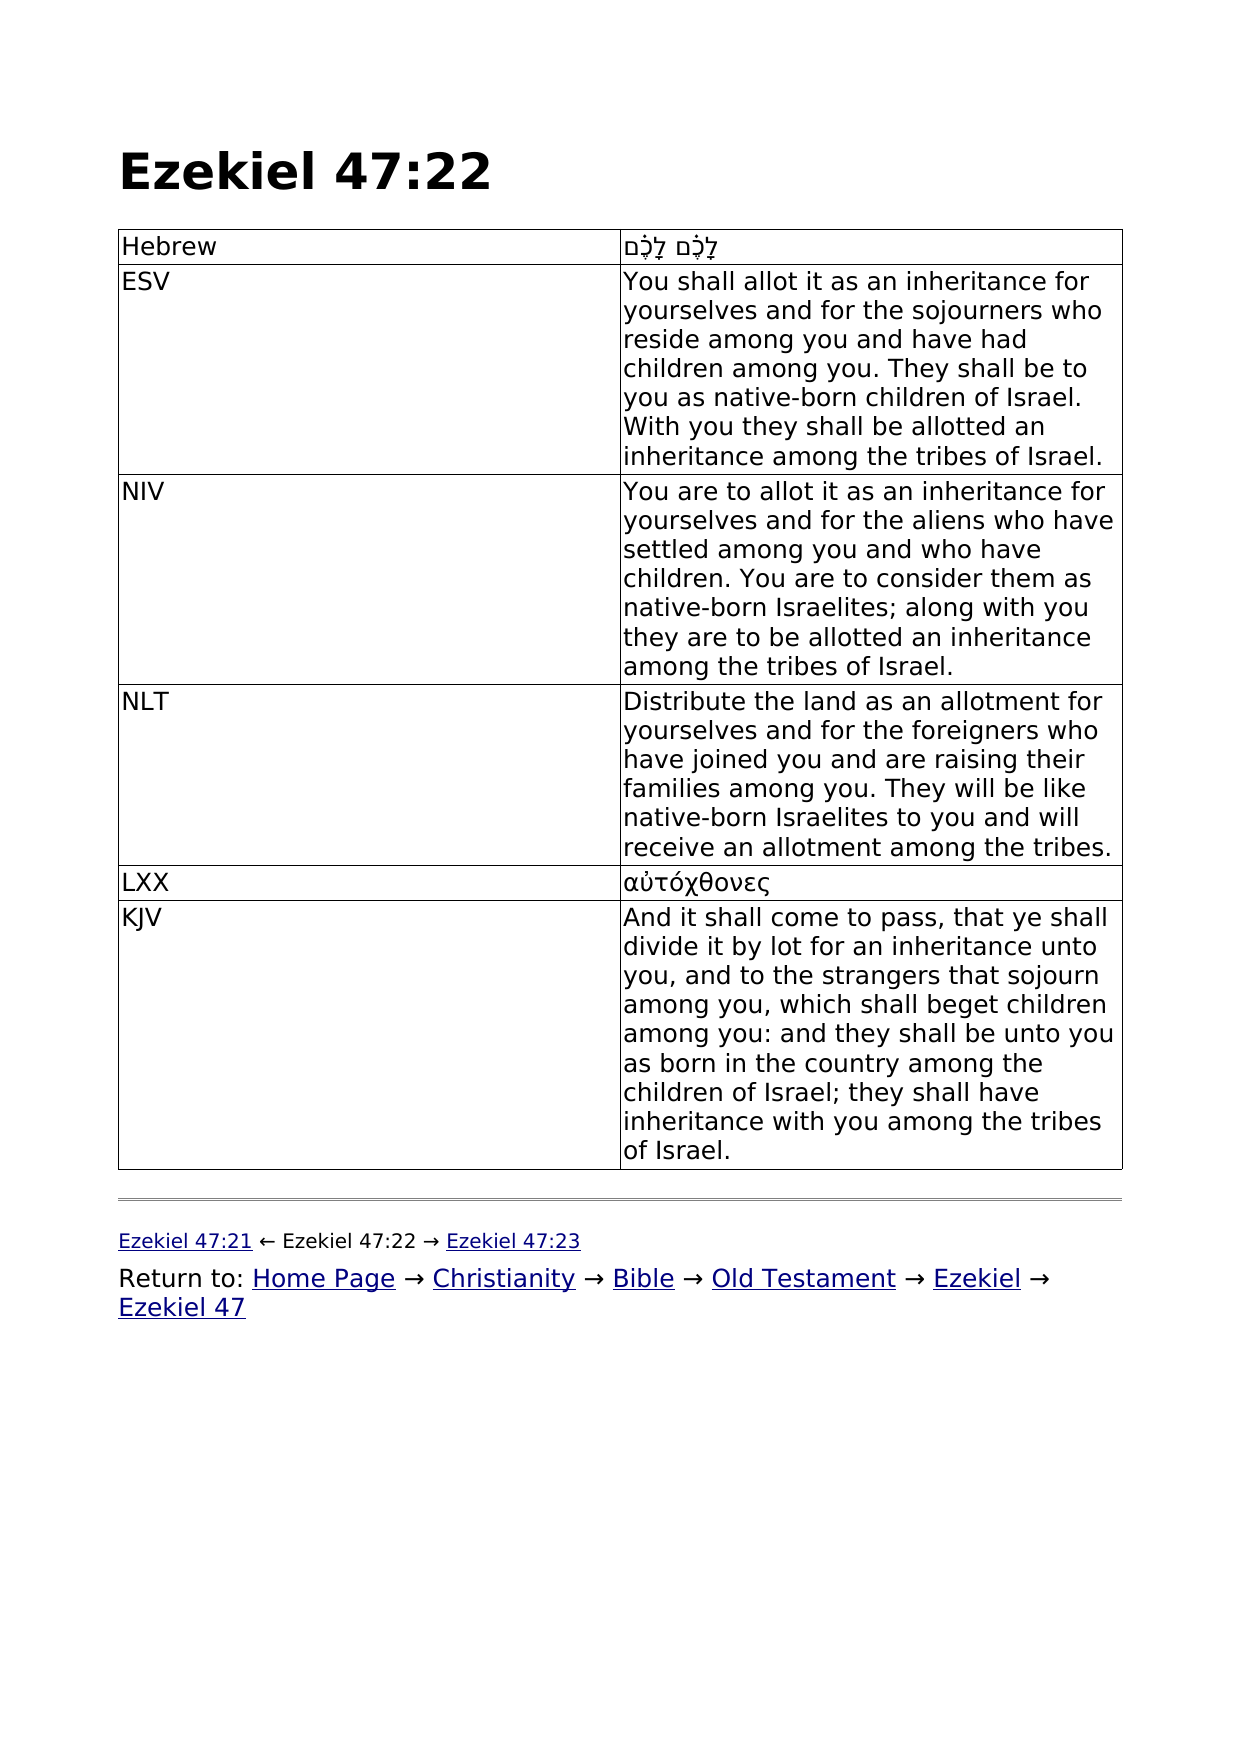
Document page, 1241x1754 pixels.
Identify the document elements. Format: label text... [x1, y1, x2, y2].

subtitle Ezekiel 47:22 [118, 143, 1122, 201]
table_cell NIV [119, 475, 620, 684]
table_cell You shall allot it as an inheritance for yourselves and for the sojourners who reside among you and have had children among you. They shall be to you as native-born children of Israel. With you they shall be allotted an inheritance among the tribes of Israel. [621, 265, 1122, 474]
table_cell LXX [119, 866, 620, 900]
text Return to: Home Page → Christianity → Bible → Old Testament → Ezekiel → Ezekiel 47 [118, 1264, 1122, 1322]
table_cell You are to allot it as an inheritance for yourselves and for the aliens who have settled among you and who have children. You are to consider them as native-born Israelites; along with you they are to be allotted an inheritance among the tribes of Israel. [621, 475, 1122, 684]
text Ezekiel 47:21 ← Ezekiel 47:22 → Ezekiel 47:23 [118, 1230, 1122, 1264]
table_header Hebrew [119, 230, 620, 264]
table_header לָכֶ֗ם לָכֶ֗ם [621, 230, 1122, 264]
table_cell αὐτόχθονες [621, 866, 1122, 900]
table_cell NLT [119, 685, 620, 865]
table_cell ESV [119, 265, 620, 474]
table_cell KJV [119, 901, 620, 1168]
table_cell Distribute the land as an allotment for yourselves and for the foreigners who have joined you and are raising their families among you. They will be like native-born Israelites to you and will receive an allotment among the tribes. [621, 685, 1122, 865]
table_cell And it shall come to pass, that ye shall divide it by lot for an inheritance unto you, and to the strangers that sojourn among you, which shall beget children among you: and they shall be unto you as born in the country among the children of Israel; they shall have inheritance with you among the tribes of Israel. [621, 901, 1122, 1168]
